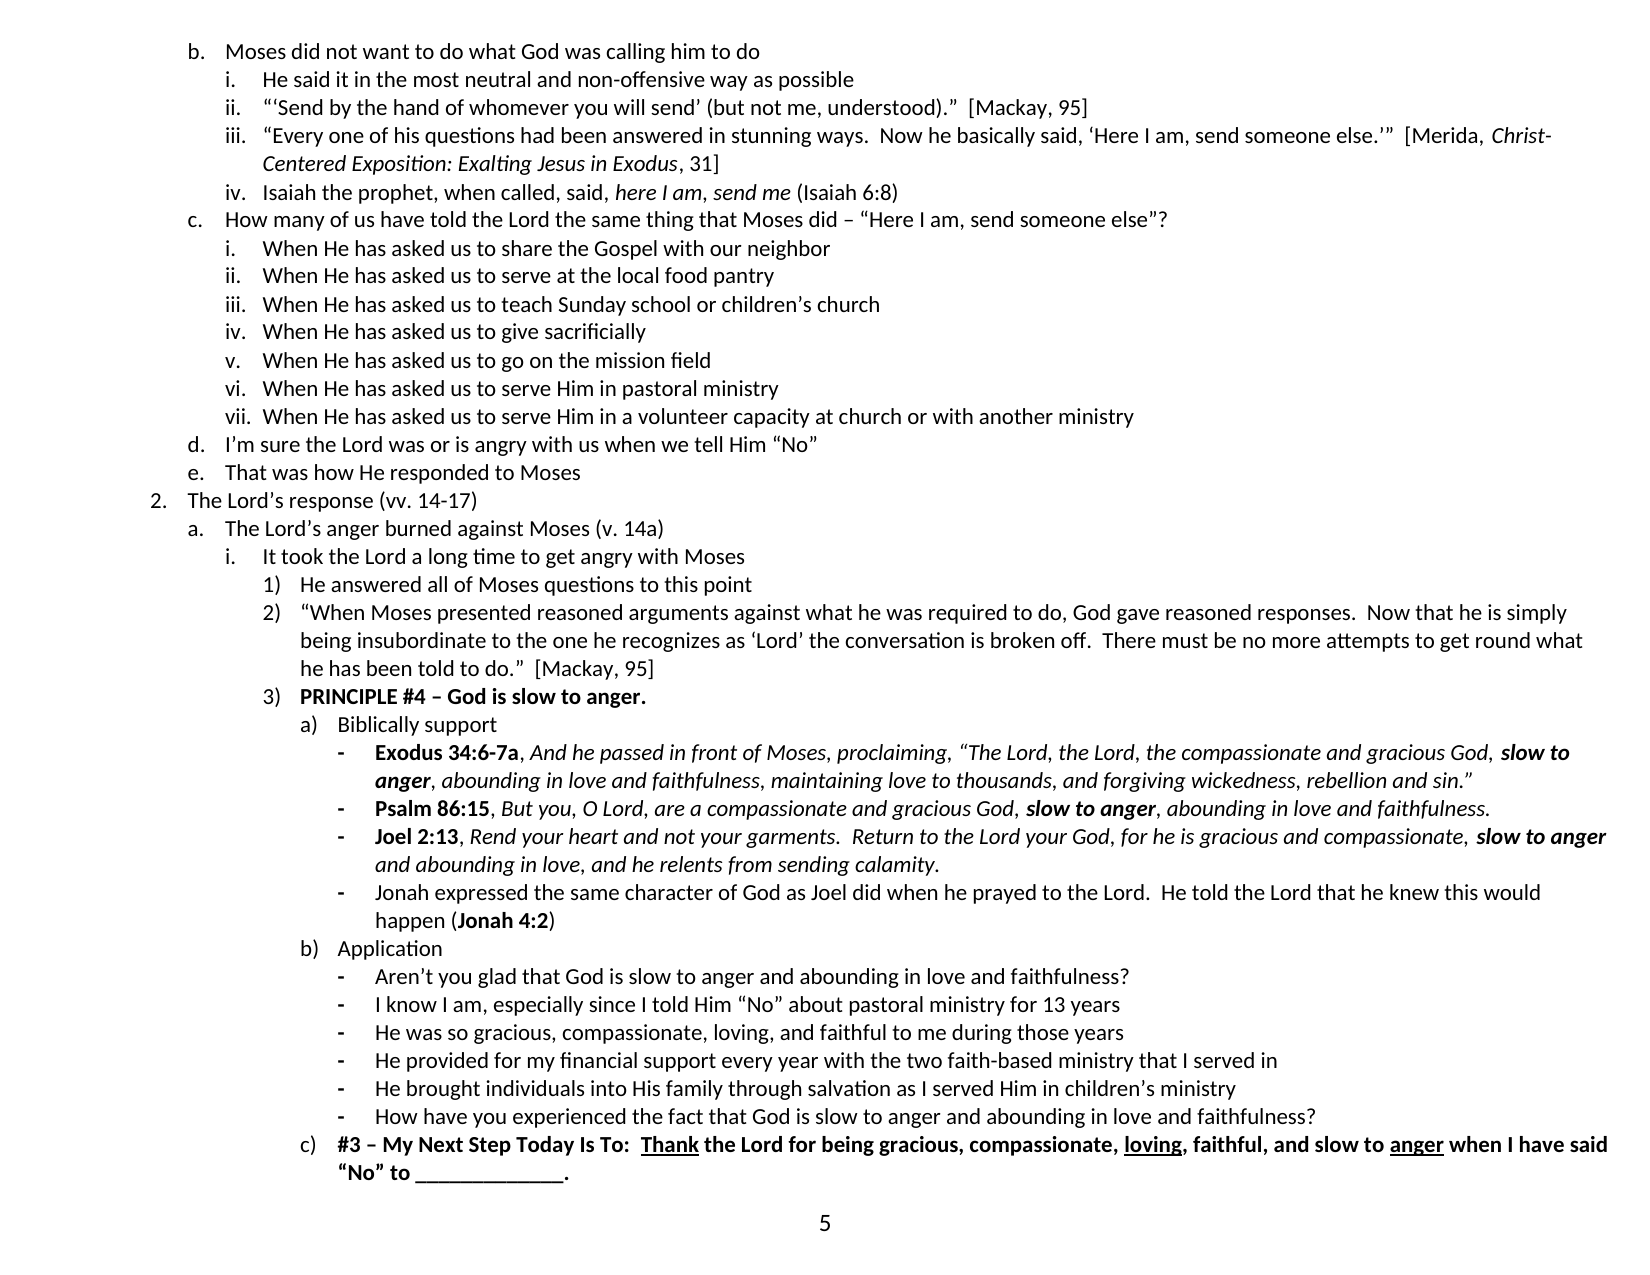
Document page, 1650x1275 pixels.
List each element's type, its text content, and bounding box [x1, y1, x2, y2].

list Jonah expressed the same character of God as Joel did when he prayed to the Lord. He told the Lord that he knew this would happen (Jonah 4:2) [337, 878, 1612, 934]
list When He has asked us to teach Sunday school or children’s church [225, 290, 1612, 318]
list When He has asked us to give sacrificially [225, 318, 1612, 346]
list PRINCIPLE #4 – God is slow to anger. [262, 682, 1612, 710]
list Moses did not want to do what God was calling him to do [187, 37, 1612, 66]
list When He has asked us to go on the mission field [225, 346, 1612, 374]
list He said it in the most neutral and non-offensive way as possible [225, 66, 1612, 93]
list Exodus 34:6-7a, And he passed in front of Moses, proclaiming, “The Lord, the Lord, the compassionate and gracious God, slow to anger, abounding in love and faithfulness, maintaining love to thousands, and forgiving wickedness, rebellion and sin.” [337, 738, 1612, 794]
list “Every one of his questions had been answered in stunning ways. Now he basically said, ‘Here I am, send someone else.’” [Merida, Christ-Centered Exposition: Exalting Jesus in Exodus, 31] [225, 122, 1612, 178]
list Application [300, 934, 1612, 962]
list How have you experienced the fact that God is slow to anger and abounding in love and faithfulness? [337, 1102, 1612, 1130]
list “When Moses presented reasoned arguments against what he was required to do, God gave reasoned responses. Now that he is simply being insubordinate to the one he recognizes as ‘Lord’ the conversation is broken off. There must be no more attempts to get round what he has been told to do.” [Mackay, 95] [262, 598, 1612, 682]
list When He has asked us to serve Him in a volunteer capacity at church or with another ministry [225, 402, 1612, 430]
list How many of us have told the Lord the same thing that Moses did – “Here I am, send someone else”? [187, 206, 1612, 234]
list It took the Lord a long time to get angry with Moses [225, 542, 1612, 570]
list Biblically support [300, 710, 1612, 738]
list Psalm 86:15, But you, O Lord, are a compassionate and gracious God, slow to anger, abounding in love and faithfulness. [337, 794, 1612, 822]
list “‘Send by the hand of whomever you will send’ (but not me, understood).” [Mackay, 95] [225, 93, 1612, 122]
list When He has asked us to serve at the local food pantry [225, 262, 1612, 290]
list Aren’t you glad that God is slow to anger and abounding in love and faithfulness? [337, 962, 1612, 990]
list The Lord’s response (vv. 14-17) [150, 486, 1612, 514]
list I’m sure the Lord was or is angry with us when we tell Him “No” [187, 430, 1612, 458]
list Isaiah the prophet, when called, said, here I am, send me (Isaiah 6:8) [225, 178, 1612, 206]
list When He has asked us to share the Gospel with our neighbor [225, 234, 1612, 262]
list He brought individuals into His family through salvation as I served Him in children’s ministry [337, 1074, 1612, 1102]
list That was how He responded to Moses [187, 458, 1612, 486]
list The Lord’s anger burned against Moses (v. 14a) [187, 514, 1612, 542]
list He was so gracious, compassionate, loving, and faithful to me during those years [337, 1018, 1612, 1046]
list Joel 2:13, Rend your heart and not your garments. Return to the Lord your God, for he is gracious and compassionate, slow to anger and abounding in love, and he relents from sending calamity. [337, 822, 1612, 878]
list He provided for my financial support every year with the two faith-based ministry that I served in [337, 1046, 1612, 1074]
list When He has asked us to serve Him in pastoral ministry [225, 374, 1612, 402]
list I know I am, especially since I told Him “No” about pastoral ministry for 13 years [337, 990, 1612, 1018]
list #3 – My Next Step Today Is To: Thank the Lord for being gracious, compassionate, loving, faithful, and slow to anger when I have said “No” to _____________. [300, 1130, 1612, 1186]
list He answered all of Moses questions to this point [262, 570, 1612, 598]
